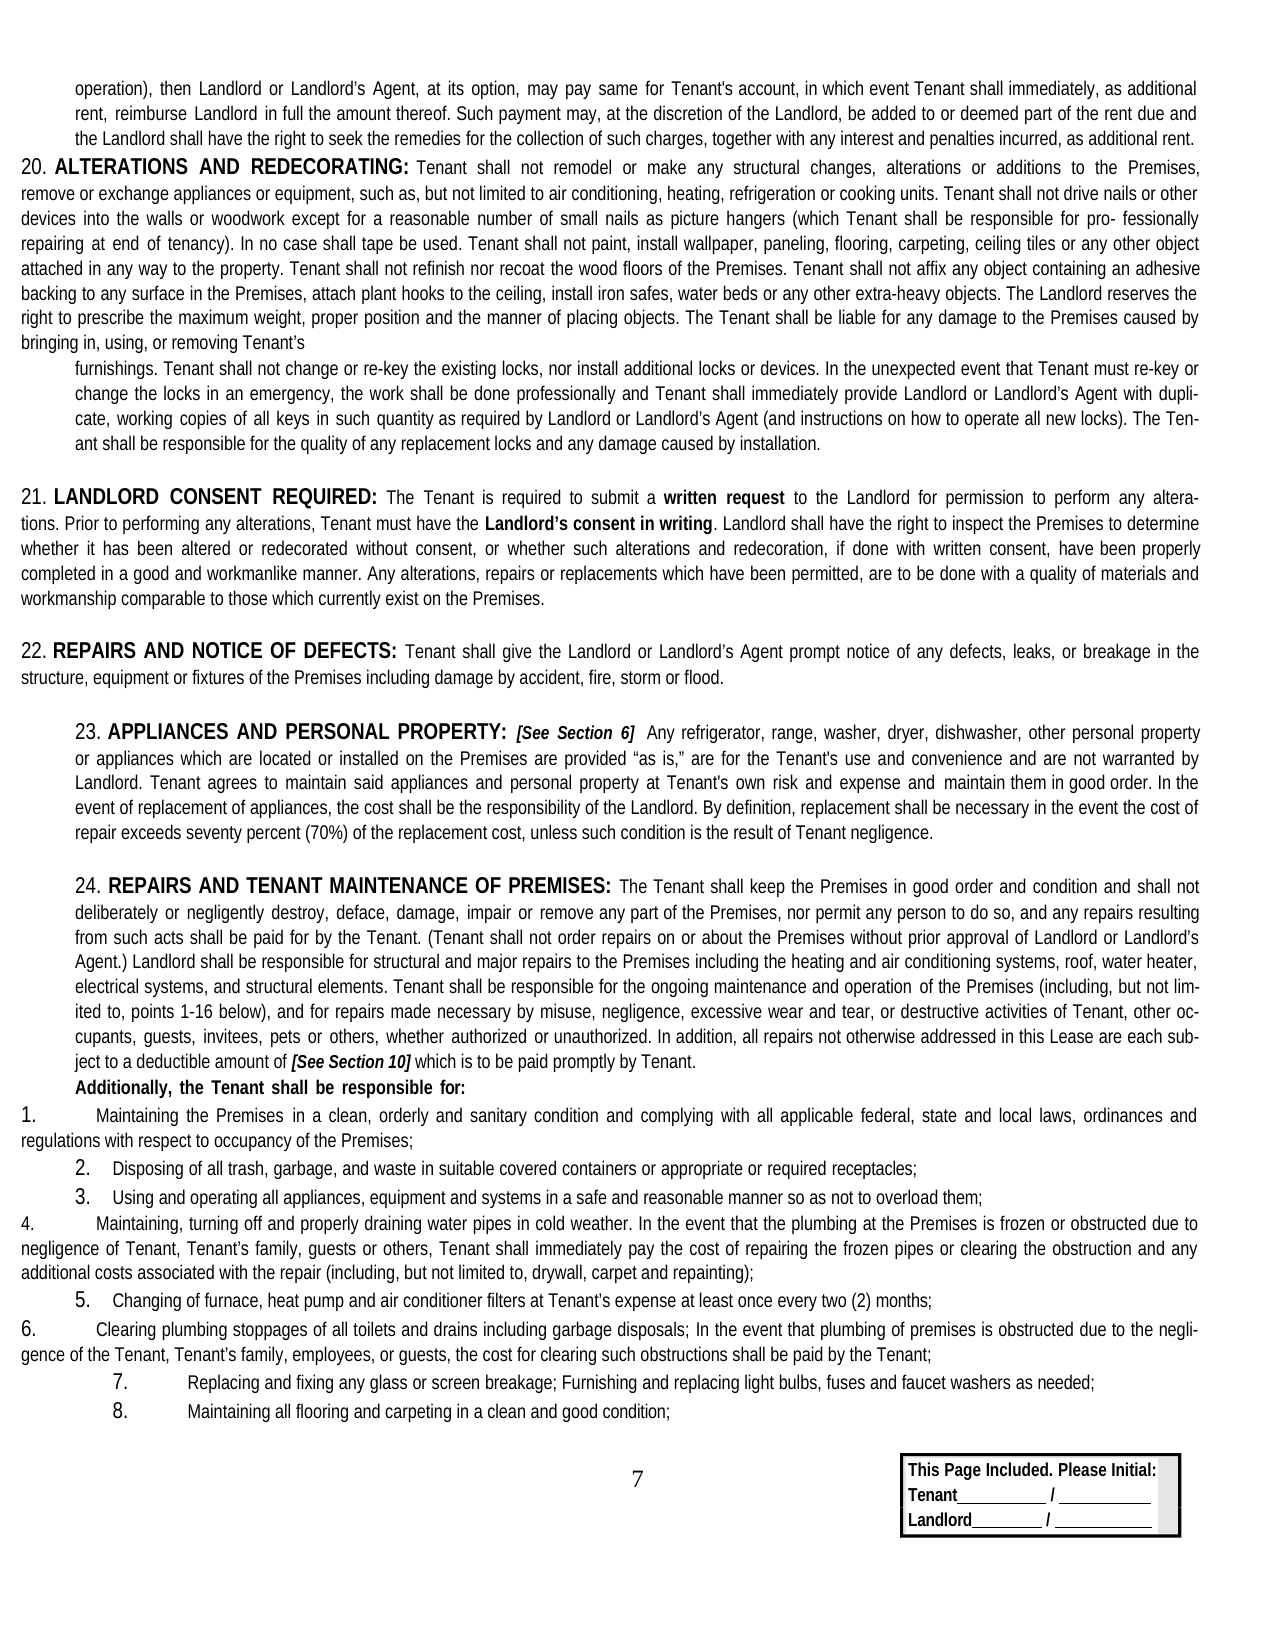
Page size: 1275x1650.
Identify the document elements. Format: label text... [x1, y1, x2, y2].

list ALTERATIONS AND REDECORATING: Tenant shall not remodel or make any structural changes, alterations or additions to the Premises, remove or exchange appliances or equipment, such as, but not limited to air conditioning, heating, refrigeration or cooking units. Tenant shall not drive nails or other devices into the walls or woodwork except for a reasonable number of small nails as picture hangers (which Tenant shall be responsible for pro- fessionally repairing at end of tenancy). In no case shall tape be used. Tenant shall not paint, install wallpaper, paneling, flooring, carpeting, ceiling tiles or any other object attached in any way to the property. Tenant shall not refinish nor recoat the wood floors of the Premises. Tenant shall not affix any object containing an adhesive backing to any surface in the Premises, attach plant hooks to the ceiling, install iron safes, water beds or any other extra-heavy objects. The Landlord reserves the right to prescribe the maximum weight, proper position and the manner of placing objects. The Tenant shall be liable for any damage to the Premises caused by bringing in, using, or removing Tenant’s [21, 153, 1200, 354]
list LANDLORD CONSENT REQUIRED: The Tenant is required to submit a written request to the Landlord for permission to perform any altera- tions. Prior to performing any alterations, Tenant must have the Landlord’s consent in writing. Landlord shall have the right to inspect the Premises to determine whether it has been altered or redecorated without consent, or whether such alterations and redecoration, if done with written consent, have been properly completed in a good and workmanlike manner. Any alterations, repairs or replacements which have been permitted, are to be done with a quality of materials and workmanship comparable to those which currently exist on the Premises. [21, 483, 1201, 609]
list REPAIRS AND TENANT MAINTENANCE OF PREMISES: The Tenant shall keep the Premises in good order and condition and shall not deliberately or negligently destroy, deface, damage, impair or remove any part of the Premises, nor permit any person to do so, and any repairs resulting from such acts shall be paid for by the Tenant. (Tenant shall not order repairs on or about the Premises without prior approval of Landlord or Landlord’s Agent.) Landlord shall be responsible for structural and major repairs to the Premises including the heating and air conditioning systems, roof, water heater, electrical systems, and structural elements. Tenant shall be responsible for the ongoing maintenance and operation of the Premises (including, but not lim- ited to, points 1-16 below), and for repairs made necessary by misuse, negligence, excessive wear and tear, or destructive activities of Tenant, other oc- cupants, guests, invitees, pets or others, whether authorized or unauthorized. In addition, all repairs not otherwise addressed in this Lease are each sub- ject to a deductible amount of [See Section 10] which is to be paid promptly by Tenant. [75, 872, 1201, 1073]
subtitle Additionally, the Tenant shall be responsible for: [75, 1076, 1246, 1098]
list Using and operating all appliances, equipment and systems in a safe and reasonable manner so as not to overload them; [75, 1183, 1246, 1209]
list REPAIRS AND NOTICE OF DEFECTS: Tenant shall give the Landlord or Landlord’s Agent prompt notice of any defects, leaks, or breakage in the structure, equipment or fixtures of the Premises including damage by accident, fire, storm or flood. [21, 637, 1200, 689]
text furnishings. Tenant shall not change or re-key the existing locks, nor install additional locks or devices. In the unexpected event that Tenant must re-key or change the locks in an emergency, the work shall be done professionally and Tenant shall immediately provide Landlord or Landlord’s Agent with dupli- cate, working copies of all keys in such quantity as required by Landlord or Landlord’s Agent (and instructions on how to operate all new locks). The Ten- ant shall be responsible for the quality of any replacement locks and any damage caused by installation. [75, 357, 1200, 454]
list Maintaining the Premises in a clean, orderly and sanitary condition and complying with all applicable federal, state and local laws, ordinances and regulations with respect to occupancy of the Premises; [21, 1101, 1199, 1152]
list Clearing plumbing stoppages of all toilets and drains including garbage disposals; In the event that plumbing of premises is obstructed due to the negli- gence of the Tenant, Tenant’s family, employees, or guests, the cost for clearing such obstructions shall be paid by the Tenant; [21, 1315, 1199, 1366]
list Maintaining all flooring and carpeting in a clean and good condition; [112, 1397, 1246, 1423]
list APPLIANCES AND PERSONAL PROPERTY: [See Section 6] Any refrigerator, range, washer, dryer, dishwasher, other personal property or appliances which are located or installed on the Premises are provided “as is,” are for the Tenant's use and convenience and are not warranted by Landlord. Tenant agrees to maintain said appliances and personal property at Tenant's own risk and expense and maintain them in good order. In the event of replacement of appliances, the cost shall be the responsibility of the Landlord. By definition, replacement shall be necessary in the event the cost of repair exceeds seventy percent (70%) of the replacement cost, unless such condition is the result of Tenant negligence. [75, 718, 1201, 844]
list Changing of furnace, heat pump and air conditioner filters at Tenant’s expense at least once every two (2) months; [75, 1286, 1246, 1312]
list Disposing of all trash, garbage, and waste in suitable covered containers or appropriate or required receptacles; [75, 1154, 1246, 1180]
text operation), then Landlord or Landlord’s Agent, at its option, may pay same for Tenant's account, in which event Tenant shall immediately, as additional rent, reimburse Landlord in full the amount thereof. Such payment may, at the discretion of the Landlord, be added to or deemed part of the rent due and the Landlord shall have the right to seek the remedies for the collection of such charges, together with any interest and penalties incurred, as additional rent. [75, 77, 1199, 149]
list Replacing and fixing any glass or screen breakage; Furnishing and replacing light bulbs, fuses and faucet washers as needed; [112, 1368, 1246, 1395]
list Maintaining, turning off and properly draining water pipes in cold weather. In the event that the plumbing at the Premises is frozen or obstructed due to negligence of Tenant, Tenant’s family, guests or others, Tenant shall immediately pay the cost of repairing the frozen pipes or clearing the obstruction and any additional costs associated with the repair (including, but not limited to, drywall, carpet and repainting); [21, 1211, 1200, 1284]
